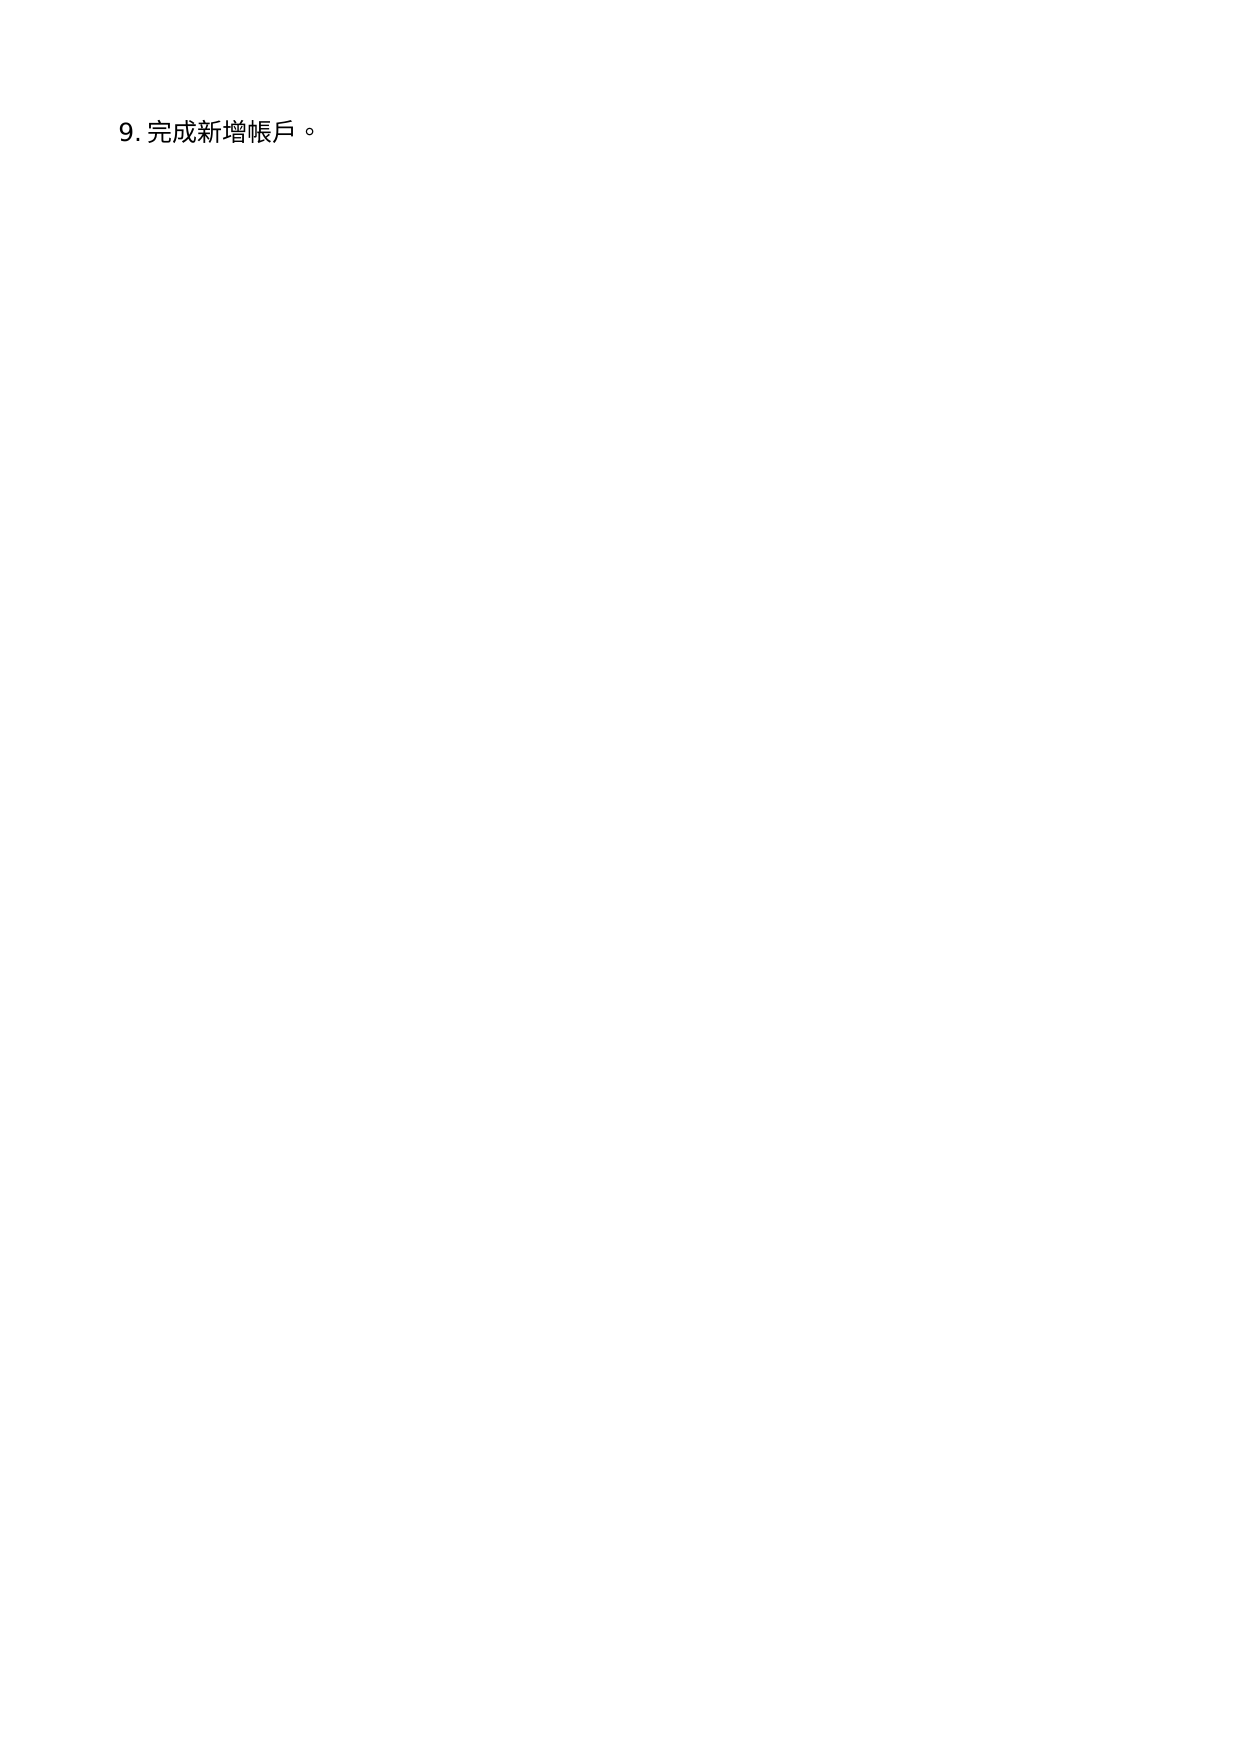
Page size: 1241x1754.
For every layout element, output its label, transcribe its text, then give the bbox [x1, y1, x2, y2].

list 完成新增帳戶。 [118, 118, 1122, 147]
